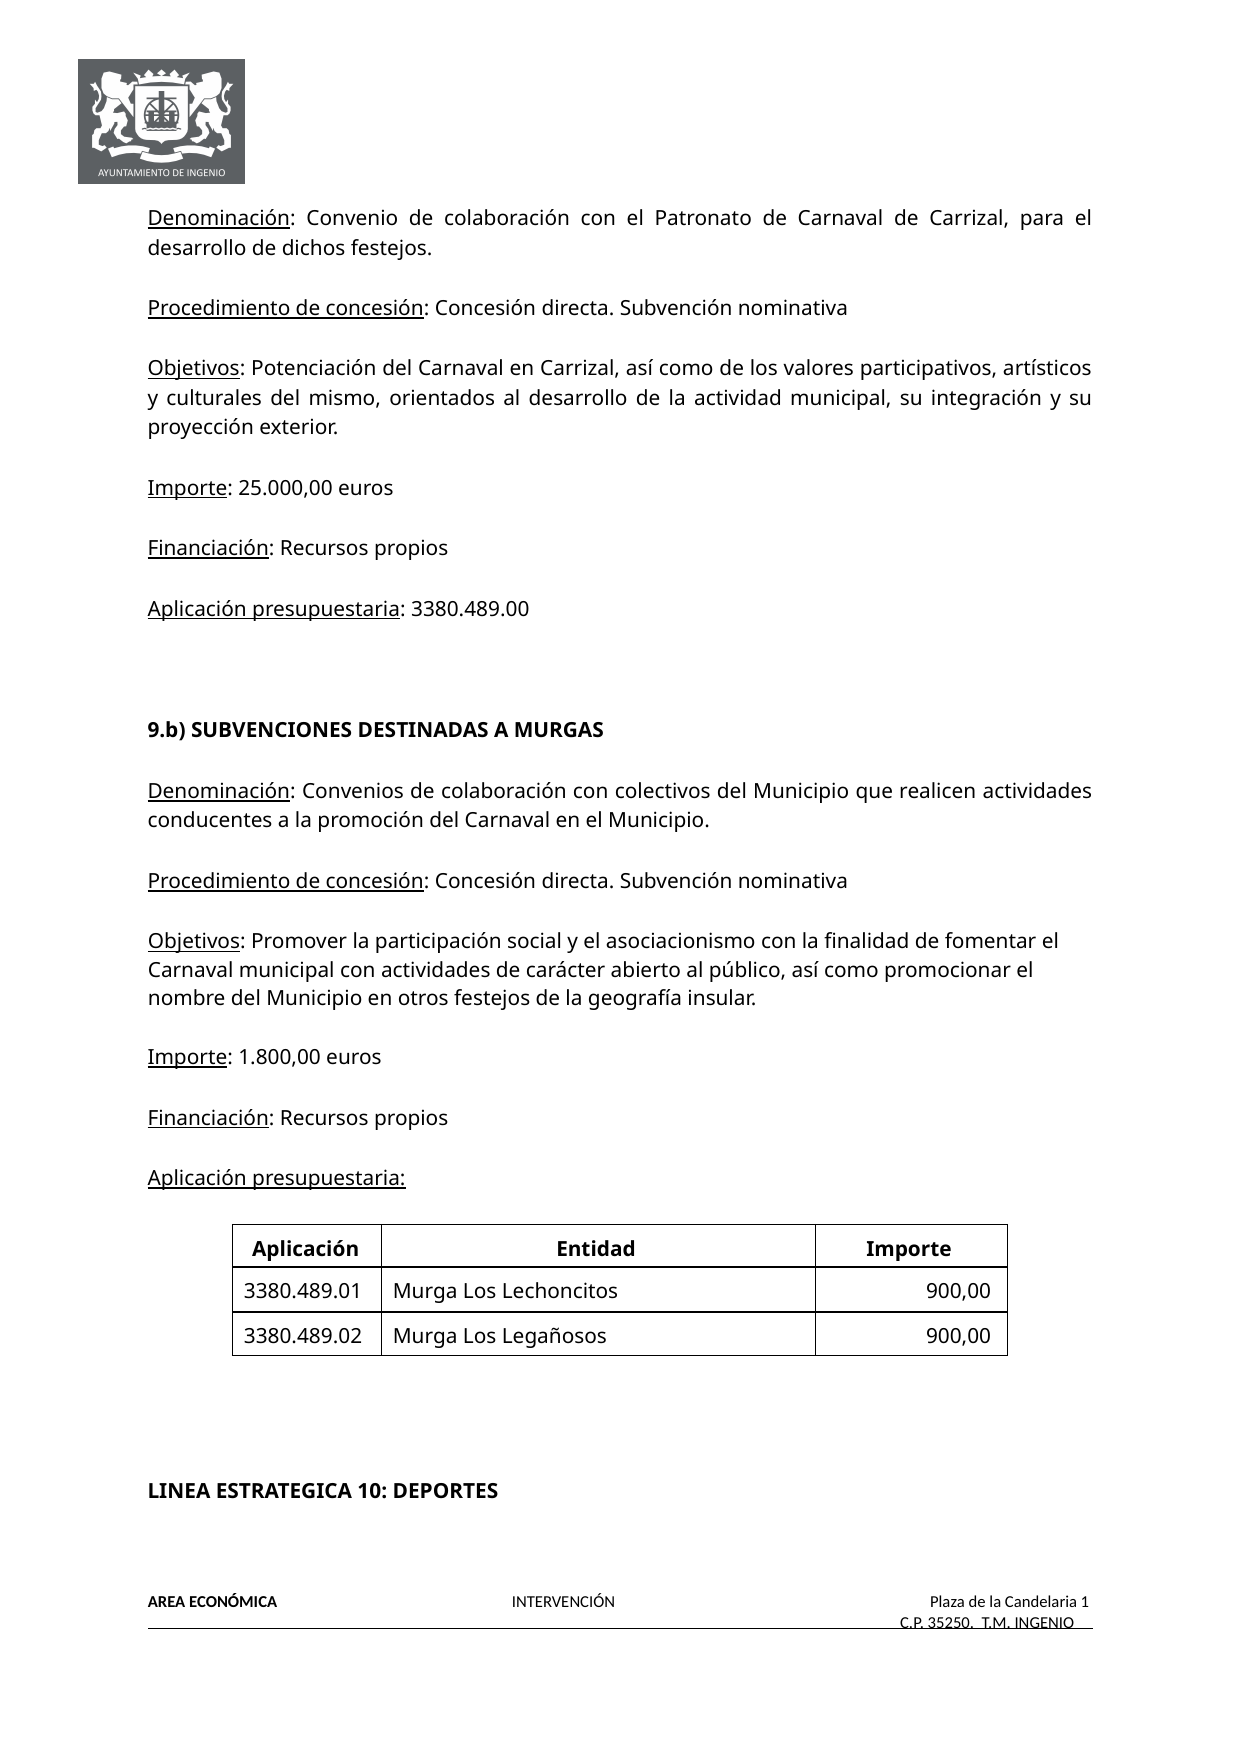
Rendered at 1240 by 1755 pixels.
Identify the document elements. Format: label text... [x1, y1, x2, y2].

text Objetivos: Potenciación del Carnaval en Carrizal, así como de los valores participativos, artísticos y culturales del mismo, orientados al desarrollo de la actividad municipal, su integración y su proyección exterior. [147, 353, 1093, 441]
text Aplicación presupuestaria: 3380.489.00 [147, 594, 1093, 622]
table_cell 3380.489.01 [233, 1268, 381, 1311]
text Denominación: Convenio de colaboración con el Patronato de Carnaval de Carrizal, para el desarrollo de dichos festejos. [147, 203, 1093, 261]
text Objetivos: Promover la participación social y el asociacionismo con la finalidad de fomentar el Carnaval municipal con actividades de carácter abierto al público, así como promocionar el nombre del Municipio en otros festejos de la geografía insular. [148, 926, 1093, 1012]
table_cell Murga Los Lechoncitos [382, 1268, 815, 1311]
table_cell 900,00 [816, 1268, 1007, 1311]
table_header Importe [816, 1225, 1007, 1266]
text Procedimiento de concesión: Concesión directa. Subvención nominativa [147, 293, 1093, 321]
table_header Aplicación [233, 1225, 381, 1266]
text Financiación: Recursos propios [147, 1103, 1093, 1131]
table_cell Murga Los Legañosos [382, 1313, 815, 1355]
text Importe: 1.800,00 euros [147, 1042, 1093, 1071]
text Procedimiento de concesión: Concesión directa. Subvención nominativa [147, 866, 1093, 894]
table_header Entidad [382, 1225, 815, 1266]
table_cell 3380.489.02 [233, 1313, 381, 1355]
text LINEA ESTRATEGICA 10: DEPORTES [147, 1476, 1093, 1504]
text Aplicación presupuestaria: [147, 1163, 1093, 1191]
text Financiación: Recursos propios [147, 533, 1093, 562]
table_cell 900,00 [816, 1313, 1007, 1355]
text Denominación: Convenios de colaboración con colectivos del Municipio que realicen actividades conducentes a la promoción del Carnaval en el Municipio. [147, 776, 1093, 834]
subtitle 9.b) SUBVENCIONES DESTINADAS A MURGAS [147, 715, 1093, 744]
text Importe: 25.000,00 euros [147, 473, 1093, 501]
